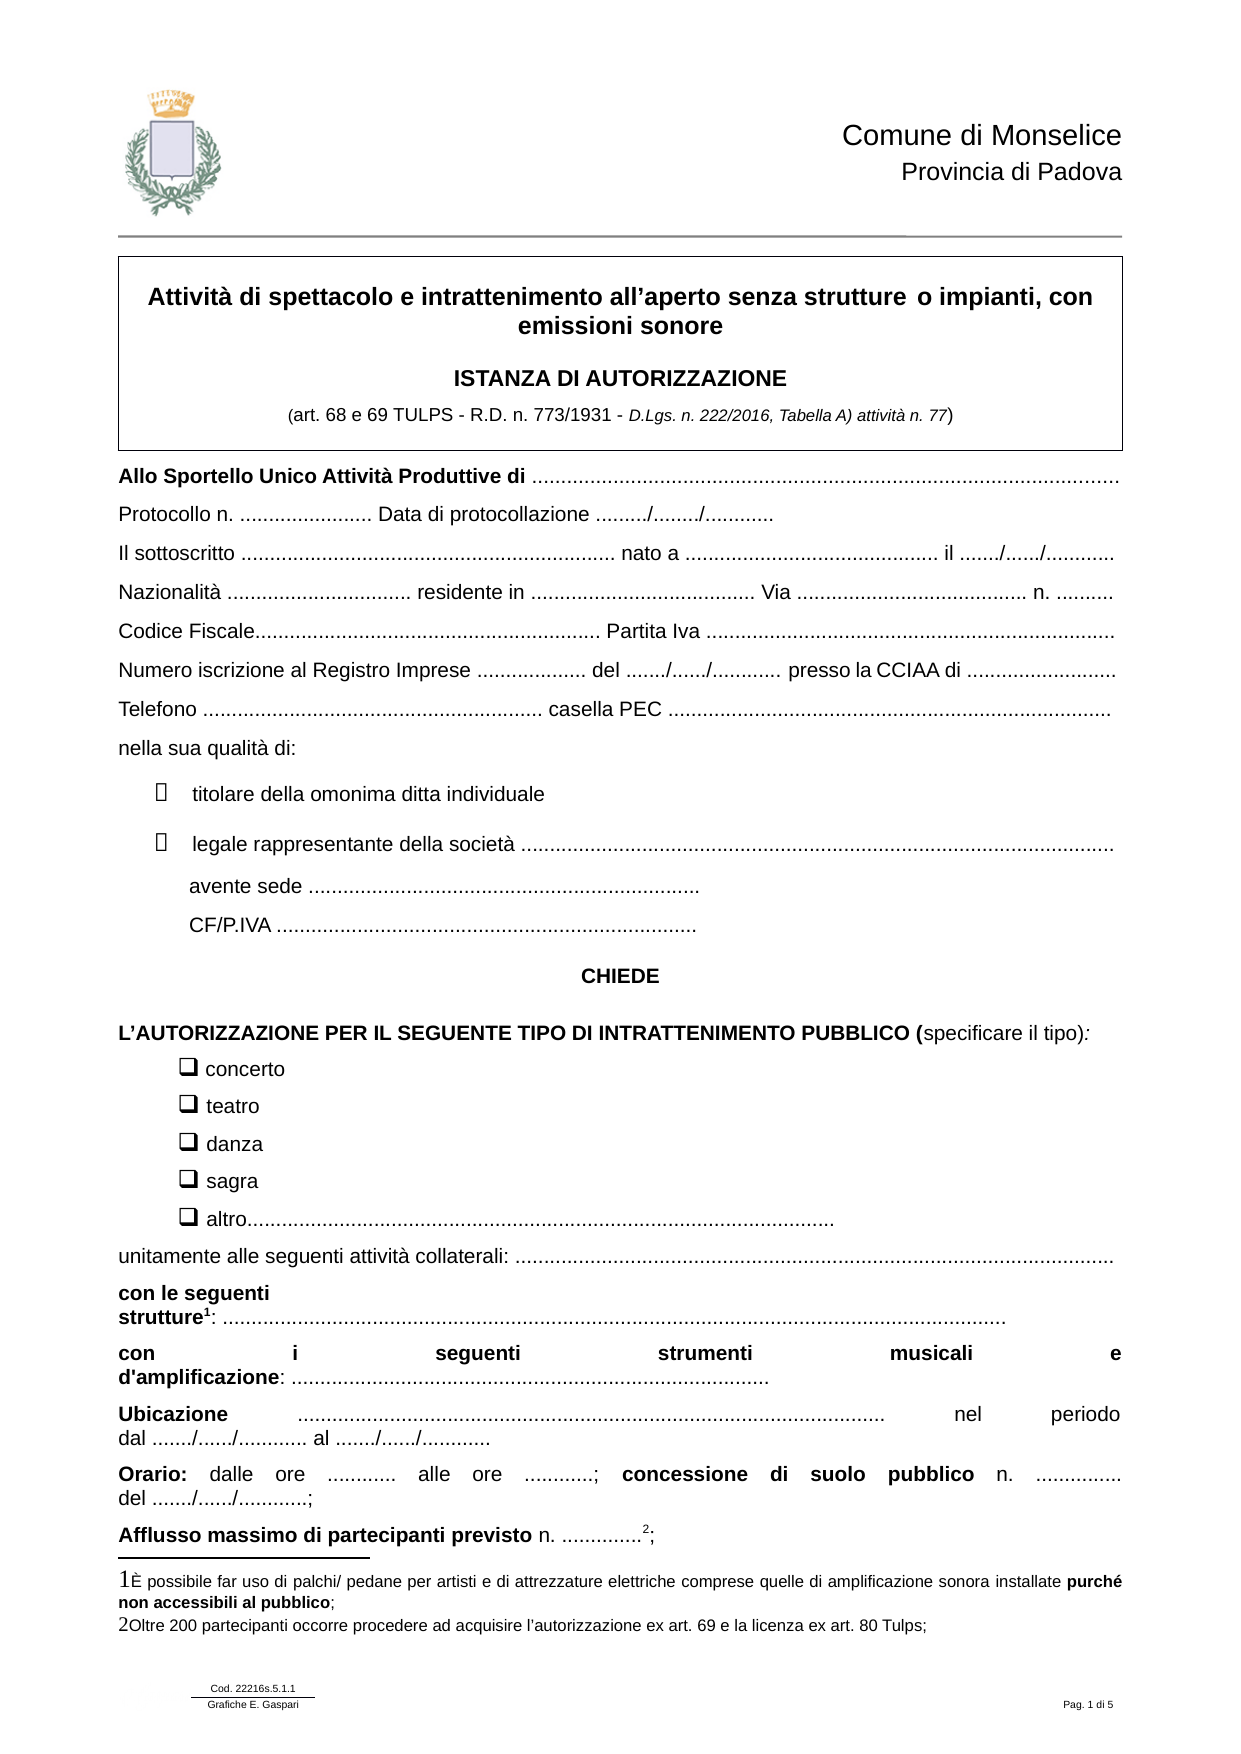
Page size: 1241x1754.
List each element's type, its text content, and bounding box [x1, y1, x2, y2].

text Nazionalità ................................ residente in ....................................... Via ........................................ n. .......... [118, 580, 1122, 604]
text L’AUTORIZZAZIONE PER IL SEGUENTE TIPO DI INTRATTENIMENTO PUBBLICO (specificare il tipo): [118, 1020, 1122, 1044]
text Provincia di Padova [224, 157, 1122, 185]
text Orario: dalle ore ............ alle ore ............; concessione di suolo pubblico n. ............... del ......./....../............; [118, 1462, 1122, 1510]
table_header Attività di spettacolo e intrattenimento all’aperto senza strutture o impianti, con emissioni sonore ISTANZA DI AUTORIZZAZIONE (art. 68 e 69 TULPS - R.D. n. 773/1931 - D.Lgs. n. 222/2016, Tabella A) attività n. 77) [119, 257, 1122, 450]
text  titolare della omonima ditta individuale [153, 774, 1122, 808]
text Afflusso massimo di partecipanti previsto n. ..............; [118, 1522, 1122, 1546]
text  altro...................................................................................................... [177, 1207, 1122, 1232]
text Codice Fiscale............................................................ Partita Iva ....................................................................... [118, 619, 1122, 643]
text Allo Sportello Unico Attività Produttive di [118, 463, 1122, 487]
text  legale rappresentante della società ....................................................................................................... [153, 824, 1122, 858]
text Numero iscrizione al Registro Imprese ................... del ......./....../............ presso la CCIAA di .......................... [118, 658, 1122, 682]
text con le seguenti strutture: ........................................................................................................................................ [118, 1281, 1122, 1329]
text CF/P.IVA ......................................................................... [189, 913, 1122, 937]
text Comune di Monselice [224, 118, 1122, 152]
text  sagra [177, 1169, 1122, 1194]
text nella sua qualità di: [118, 735, 1122, 759]
picture [122, 87, 224, 219]
text Il sottoscritto ................................................................. nato a ............................................ il ......./....../............ [118, 541, 1122, 565]
text  concerto [177, 1057, 1122, 1082]
text Oltre 200 partecipanti occorre procedere ad acquisire l’autorizzazione ex art. 69 e la licenza ex art. 80 Tulps; [118, 1612, 1122, 1636]
text con i seguenti strumenti musicali e d'amplificazione: ................................................................................... [118, 1341, 1122, 1389]
text unitamente alle seguenti attività collaterali: ........................................................................................................ [118, 1244, 1122, 1268]
text È possibile far uso di palchi/ pedane per artisti e di attrezzature elettriche comprese quelle di amplificazione sonora installate purché non accessibili al pubblico; [118, 1564, 1122, 1612]
text avente sede .................................................................... [189, 874, 1122, 898]
text Protocollo n. ....................... Data di protocollazione ........./......../............ [118, 502, 1122, 526]
text Ubicazione ...................................................................................................... nel periodo dal ......./....../............ al ......./....../............ [118, 1402, 1122, 1449]
text Telefono ........................................................... casella PEC ............................................................................. [118, 697, 1122, 721]
text CHIEDE [118, 964, 1122, 988]
text  teatro [177, 1094, 1122, 1119]
text  danza [177, 1132, 1122, 1157]
